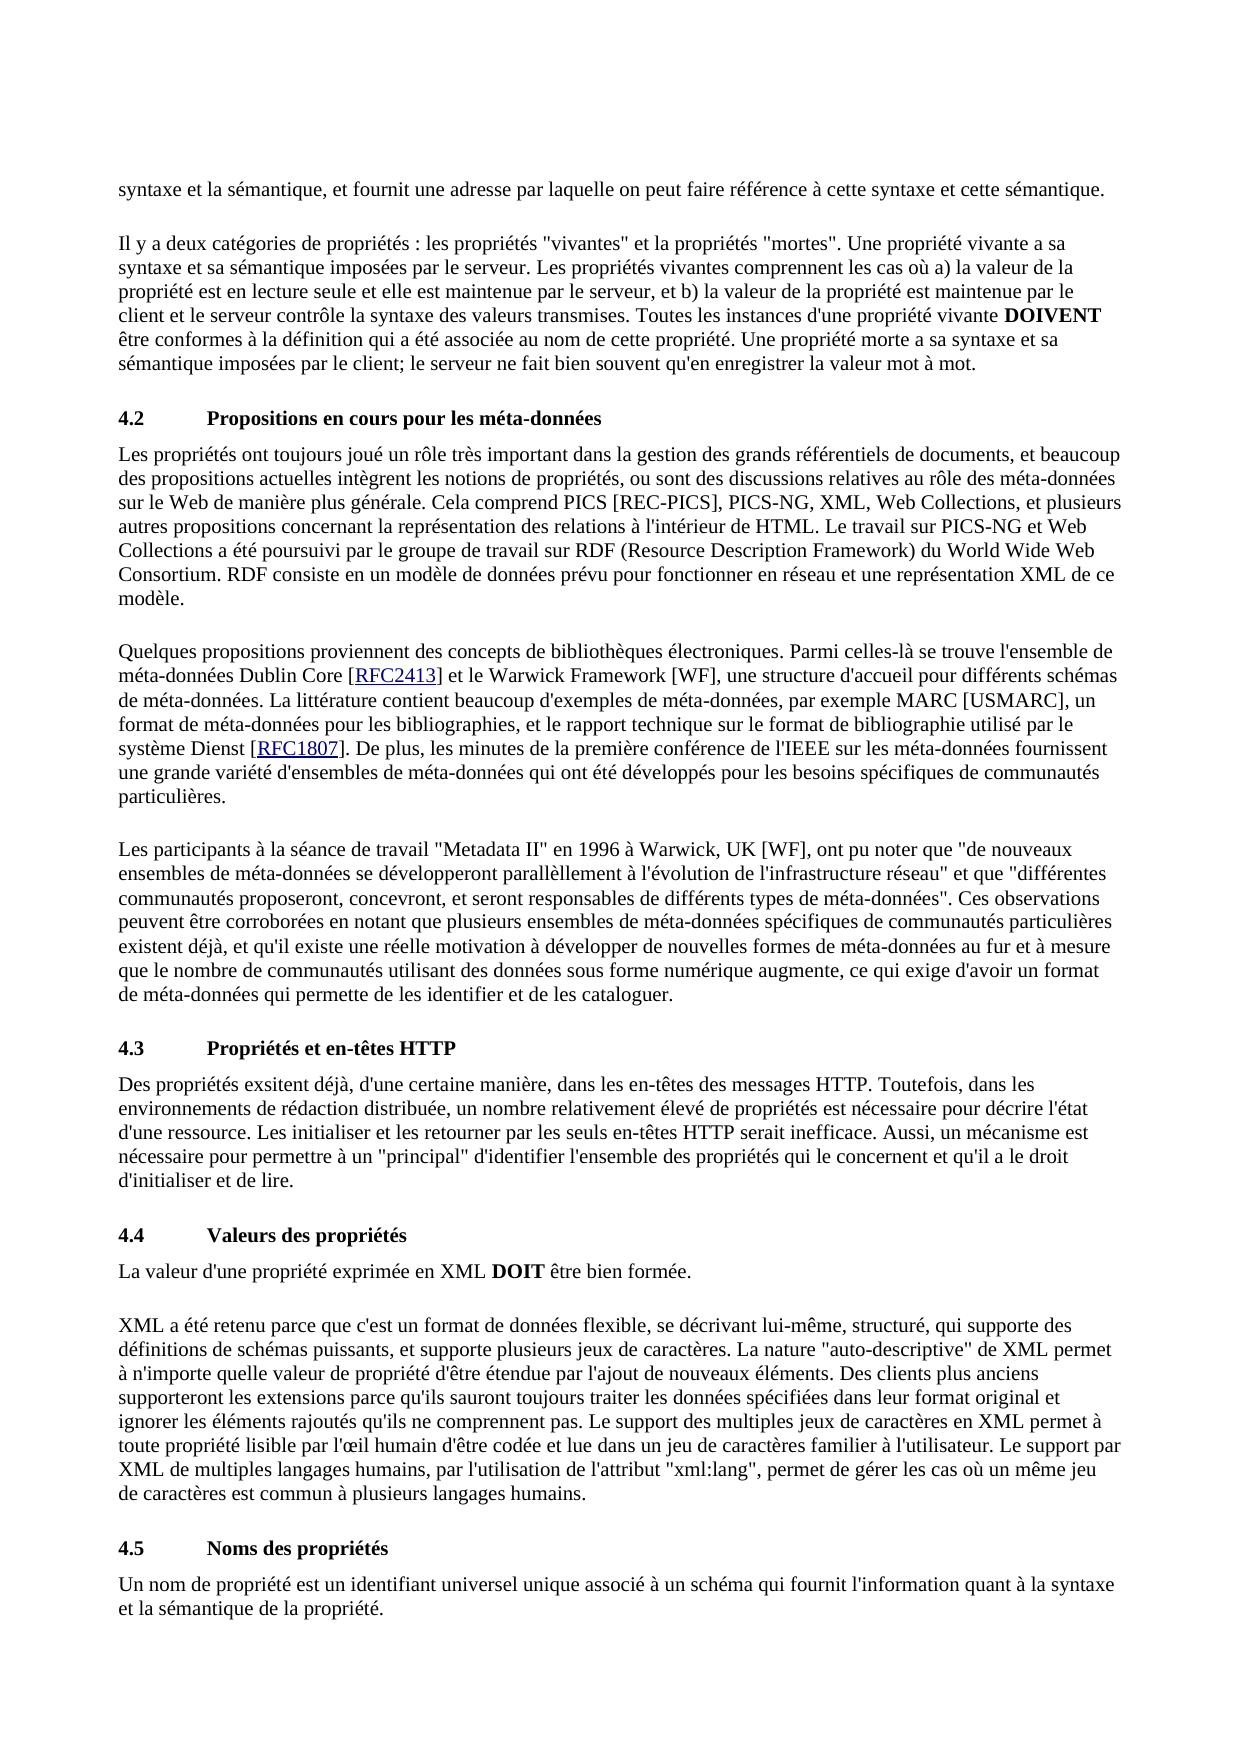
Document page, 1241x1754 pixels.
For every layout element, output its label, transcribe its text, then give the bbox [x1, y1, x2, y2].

text Des propriétés exsitent déjà, d'une certaine manière, dans les en-têtes des messages HTTP. Toutefois, dans les environnements de rédaction distribuée, un nombre relativement élevé de propriétés est nécessaire pour décrire l'état d'une ressource. Les initialiser et les retourner par les seuls en-têtes HTTP serait inefficace. Aussi, un mécanisme est nécessaire pour permettre à un "principal" d'identifier l'ensemble des propriétés qui le concernent et qu'il a le droit d'initialiser et de lire. [118, 1072, 1122, 1192]
text Les participants à la séance de travail "Metadata II" en 1996 à Warwick, UK [WF], ont pu noter que "de nouveaux ensembles de méta-données se développeront parallèllement à l'évolution de l'infrastructure réseau" et que "différentes communautés proposeront, concevront, et seront responsables de différents types de méta-données". Ces observations peuvent être corroborées en notant que plusieurs ensembles de méta-données spécifiques de communautés particulières existent déjà, et qu'il existe une réelle motivation à développer de nouvelles formes de méta-données au fur et à mesure que le nombre de communautés utilisant des données sous forme numérique augmente, ce qui exige d'avoir un format de méta-données qui permette de les identifier et de les cataloguer. [118, 837, 1122, 1006]
text Quelques propositions proviennent des concepts de bibliothèques électroniques. Parmi celles-là se trouve l'ensemble de méta-données Dublin Core [RFC2413] et le Warwick Framework [WF], une structure d'accueil pour différents schémas de méta-données. La littérature contient beaucoup d'exemples de méta-données, par exemple MARC [USMARC], un format de méta-données pour les bibliographies, et le rapport technique sur le format de bibliographie utilisé par le système Dienst [RFC1807]. De plus, les minutes de la première conférence de l'IEEE sur les méta-données fournissent une grande variété d'ensembles de méta-données qui ont été développés pour les besoins spécifiques de communautés particulières. [118, 639, 1122, 808]
text syntaxe et la sémantique, et fournit une adresse par laquelle on peut faire référence à cette syntaxe et cette sémantique. [118, 177, 1122, 201]
text Les propriétés ont toujours joué un rôle très important dans la gestion des grands référentiels de documents, et beaucoup des propositions actuelles intègrent les notions de propriétés, ou sont des discussions relatives au rôle des méta-données sur le Web de manière plus générale. Cela comprend PICS [REC-PICS], PICS-NG, XML, Web Collections, et plusieurs autres propositions concernant la représentation des relations à l'intérieur de HTML. Le travail sur PICS-NG et Web Collections a été poursuivi par le groupe de travail sur RDF (Resource Description Framework) du World Wide Web Consortium. RDF consiste en un modèle de données prévu pour fonctionner en réseau et une représentation XML de ce modèle. [118, 441, 1122, 610]
subtitle 4.3 Propriétés et en-têtes HTTP [118, 1036, 1122, 1060]
text XML a été retenu parce que c'est un format de données flexible, se décrivant lui-même, structuré, qui supporte des définitions de schémas puissants, et supporte plusieurs jeux de caractères. La nature "auto-descriptive" de XML permet à n'importe quelle valeur de propriété d'être étendue par l'ajout de nouveaux éléments. Des clients plus anciens supporteront les extensions parce qu'ils sauront toujours traiter les données spécifiées dans leur format original et ignorer les éléments rajoutés qu'ils ne comprennent pas. Le support des multiples jeux de caractères en XML permet à toute propriété lisible par l'œil humain d'être codée et lue dans un jeu de caractères familier à l'utilisateur. Le support par XML de multiples langages humains, par l'utilisation de l'attribut "xml:lang", permet de gérer les cas où un même jeu de caractères est commun à plusieurs langages humains. [118, 1312, 1122, 1505]
text Il y a deux catégories de propriétés : les propriétés "vivantes" et la propriétés "mortes". Une propriété vivante a sa syntaxe et sa sémantique imposées par le serveur. Les propriétés vivantes comprennent les cas où a) la valeur de la propriété est en lecture seule et elle est maintenue par le serveur, et b) la valeur de la propriété est maintenue par le client et le serveur contrôle la syntaxe des valeurs transmises. Toutes les instances d'une propriété vivante DOIVENT être conformes à la définition qui a été associée au nom de cette propriété. Une propriété morte a sa syntaxe et sa sémantique imposées par le client; le serveur ne fait bien souvent qu'en enregistrer la valeur mot à mot. [118, 231, 1122, 375]
subtitle 4.2 Propositions en cours pour les méta-données [118, 406, 1122, 430]
text La valeur d'une propriété exprimée en XML DOIT être bien formée. [118, 1259, 1122, 1283]
text Un nom de propriété est un identifiant universel unique associé à un schéma qui fournit l'information quant à la syntaxe et la sémantique de la propriété. [118, 1571, 1122, 1619]
subtitle 4.4 Valeurs des propriétés [118, 1223, 1122, 1247]
subtitle 4.5 Noms des propriétés [118, 1536, 1122, 1560]
